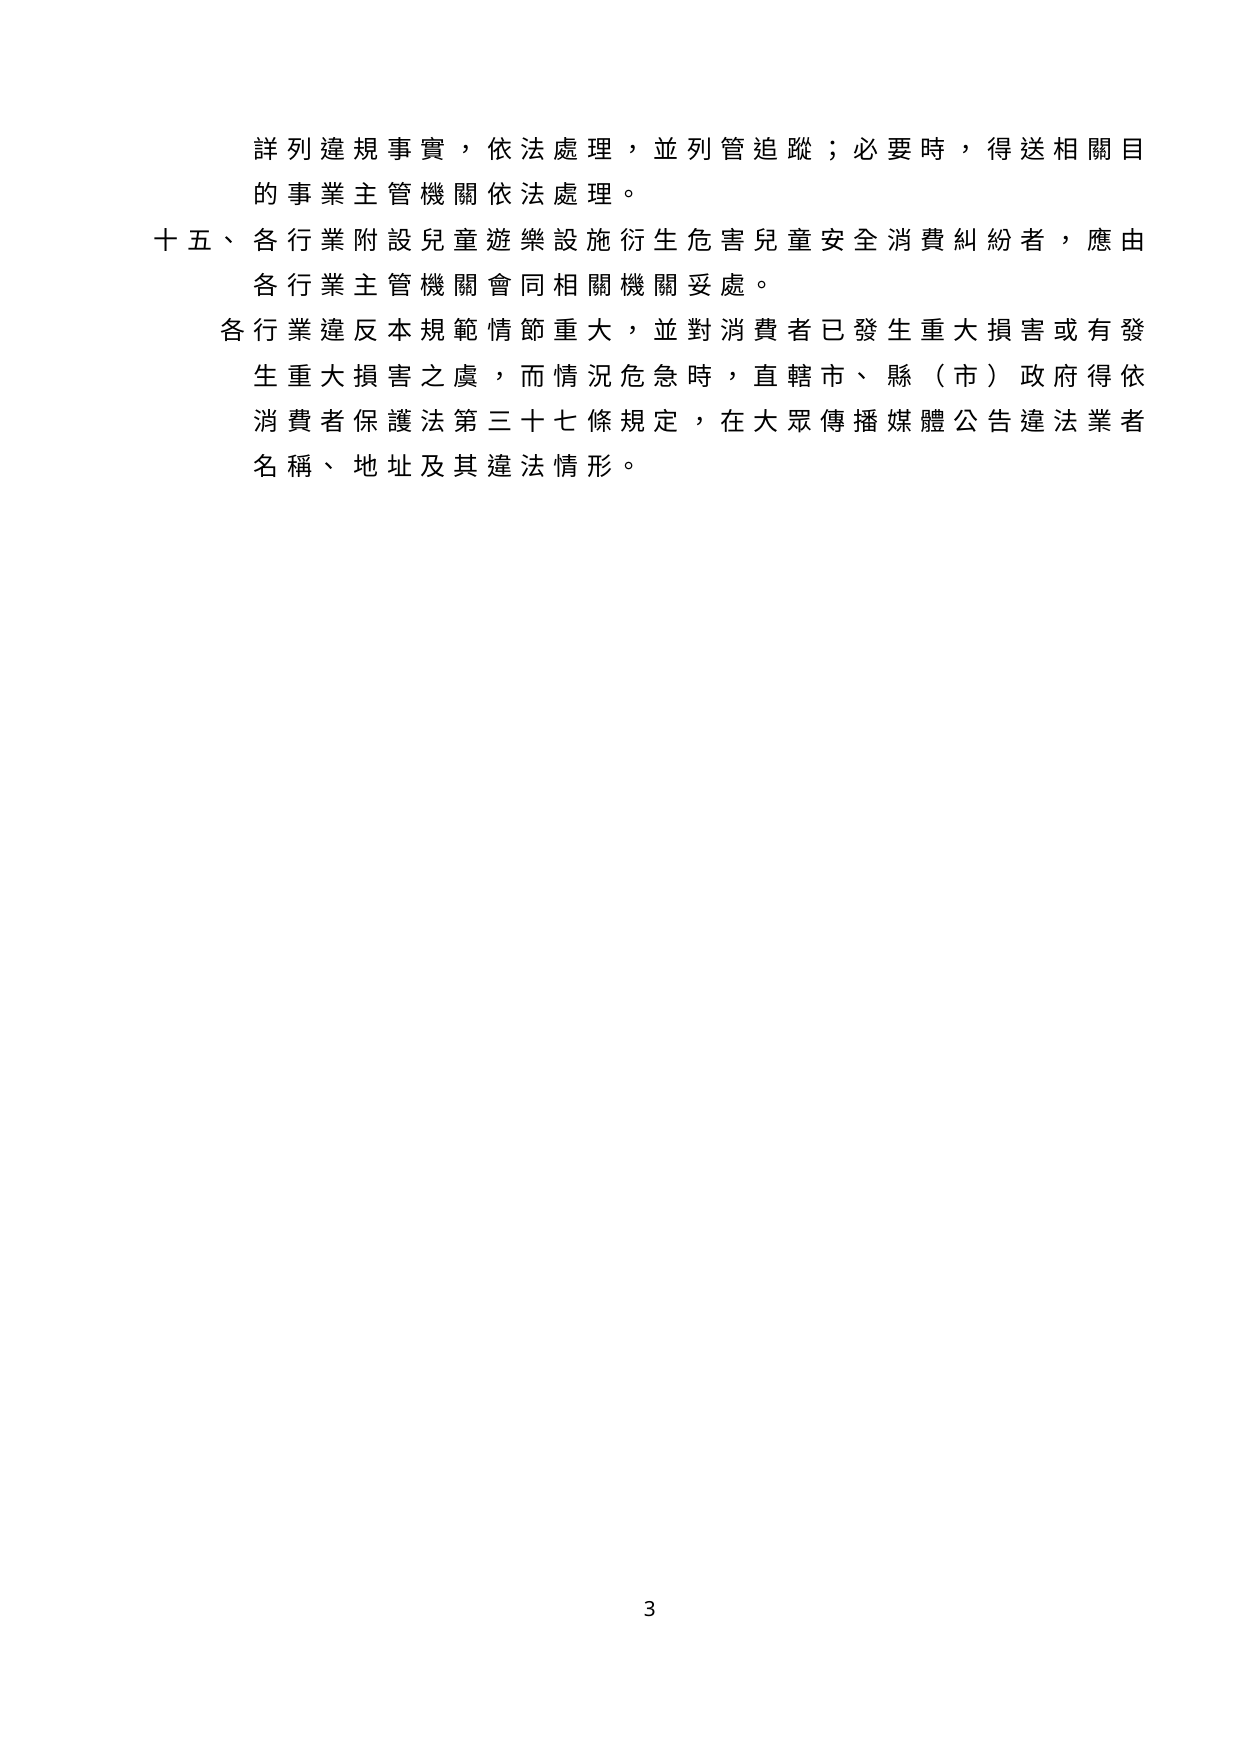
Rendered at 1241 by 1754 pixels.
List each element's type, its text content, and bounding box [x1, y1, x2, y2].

text 十五、各行業附設兒童遊樂設施衍生危害兒童安全消費糾紛者，應由各行業主管機關會同相關機關妥處。 [149, 216, 1149, 306]
text 各行業違反本規範情節重大，並對消費者已發生重大損害或有發生重大損害之虞，而情況危急時，直轄市、縣（市）政府得依消費者保護法第三十七條規定，在大眾傳播媒體公告違法業者名稱、地址及其違法情形。 [149, 306, 1149, 487]
text 十四、各行業主管機關於接獲有違反本規範情事者，應彙整稽查紀錄，詳列違規事實，依法處理，並列管追蹤；必要時，得送相關目的事業主管機關依法處理。 [149, 125, 1149, 216]
